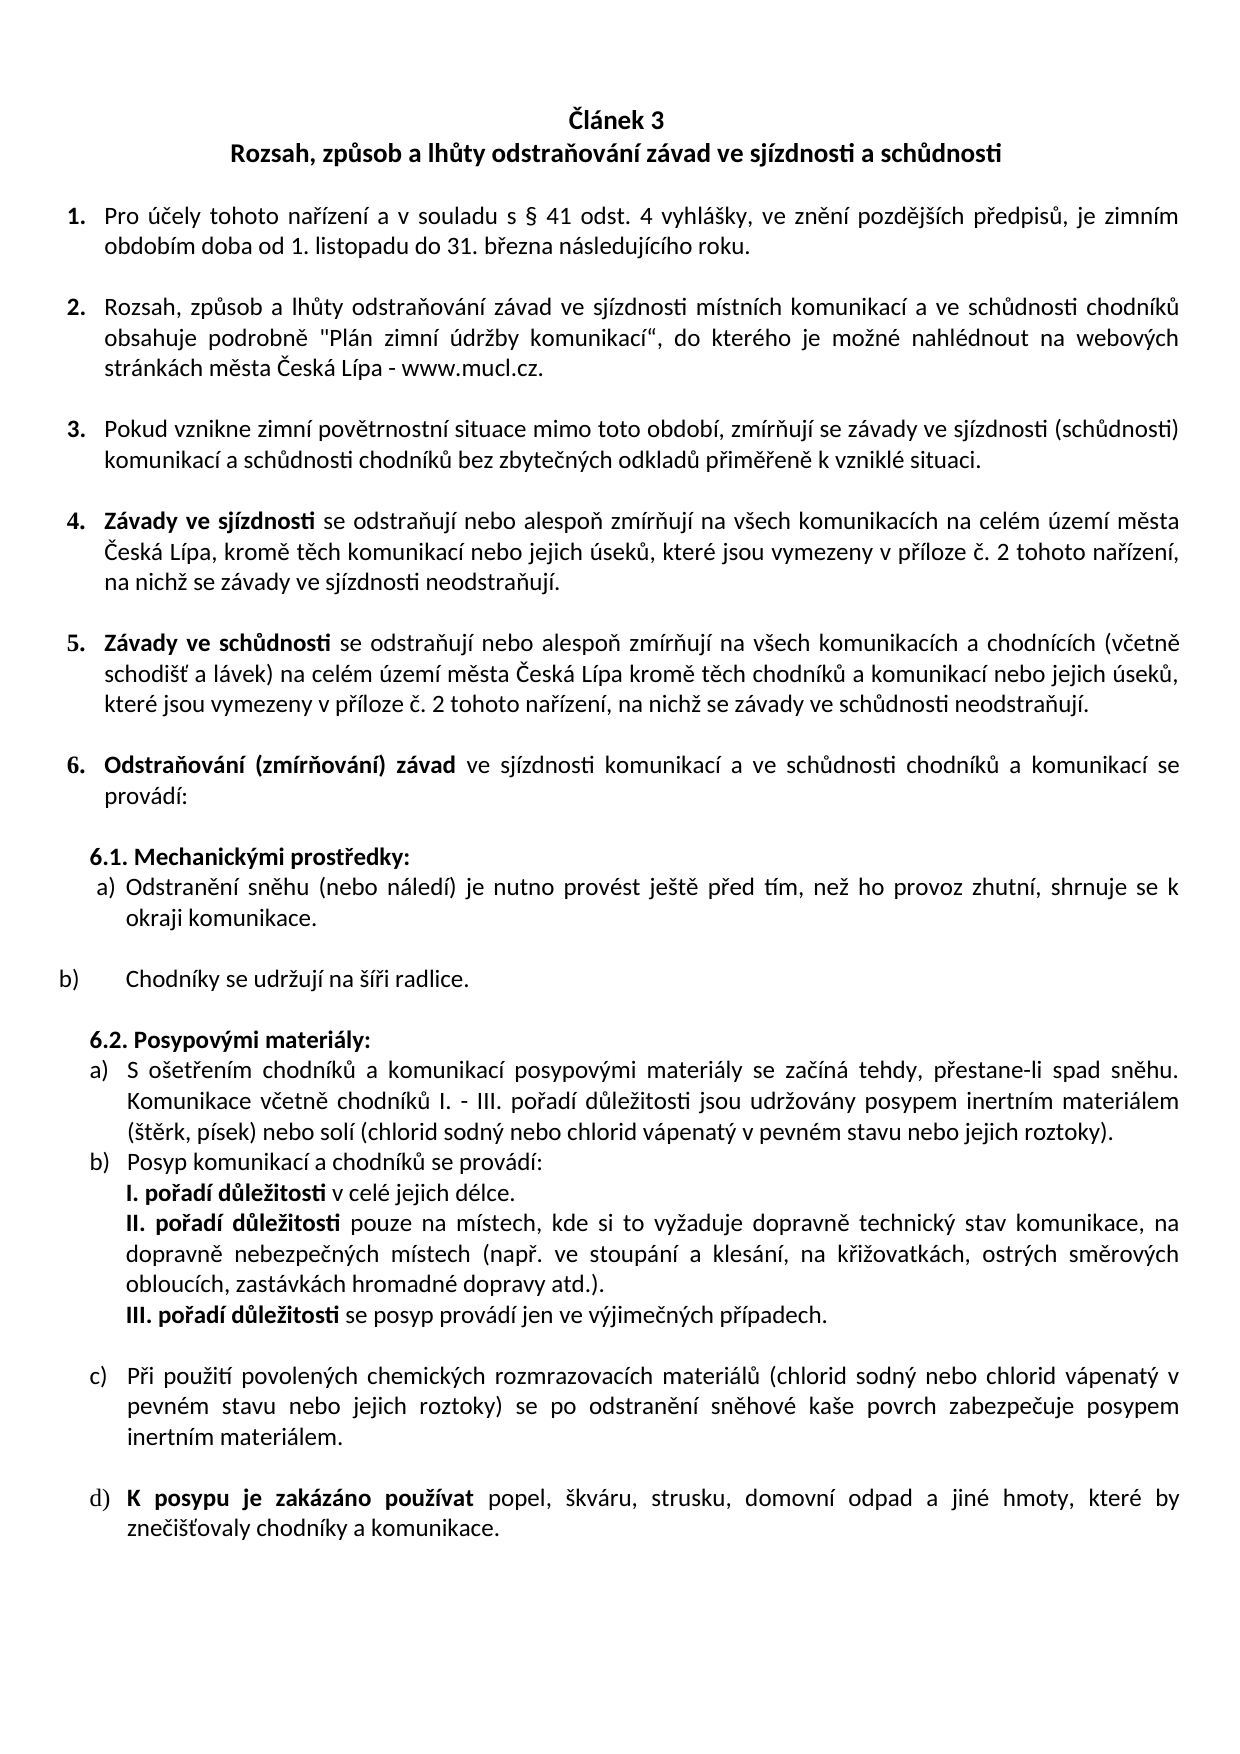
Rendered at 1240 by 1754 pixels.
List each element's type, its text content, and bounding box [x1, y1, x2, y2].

list Závady ve sjízdnosti se odstraňují nebo alespoň zmírňují na všech komunikacích na celém území města Česká Lípa, kromě těch komunikací nebo jejich úseků, které jsou vymezeny v příloze č. 2 tohoto nařízení, na nichž se závady ve sjízdnosti neodstraňují. [67, 505, 1181, 597]
text III. pořadí důležitosti se posyp provádí jen ve výjimečných případech. [89, 1299, 1181, 1329]
text Článek 3 [52, 103, 1181, 136]
list Chodníky se udržují na šíři radlice. [52, 963, 1181, 993]
text II. pořadí důležitosti pouze na místech, kde si to vyžaduje dopravně technický stav komunikace, na dopravně nebezpečných místech (např. ve stoupání a klesání, na křižovatkách, ostrých směrových obloucích, zastávkách hromadné dopravy atd.). [126, 1207, 1181, 1299]
list Odstranění sněhu (nebo náledí) je nutno provést ještě před tím, než ho provoz zhutní, shrnuje se k okraji komunikace. [96, 871, 1181, 932]
text 6.1. Mechanickými prostředky: [52, 841, 1181, 871]
list Odstraňování (zmírňování) závad ve sjízdnosti komunikací a ve schůdnosti chodníků a komunikací se provádí: [67, 749, 1181, 810]
list Rozsah, způsob a lhůty odstraňování závad ve sjízdnosti místních komunikací a ve schůdnosti chodníků obsahuje podrobně "Plán zimní údržby komunikací“, do kterého je možné nahlédnout na webových stránkách města Česká Lípa - www.mucl.cz. [67, 292, 1181, 383]
list Při použití povolených chemických rozmrazovacích materiálů (chlorid sodný nebo chlorid vápenatý v pevném stavu nebo jejich roztoky) se po odstranění sněhové kaše povrch zabezpečuje posypem inertním materiálem. [89, 1360, 1181, 1451]
list Posyp komunikací a chodníků se provádí: [89, 1146, 1181, 1177]
list S ošetřením chodníků a komunikací posypovými materiály se začíná tehdy, přestane-li spad sněhu. Komunikace včetně chodníků I. - III. pořadí důležitosti jsou udržovány posypem inertním materiálem (štěrk, písek) nebo solí (chlorid sodný nebo chlorid vápenatý v pevném stavu nebo jejich roztoky). [89, 1054, 1181, 1146]
list Pokud vznikne zimní povětrnostní situace mimo toto období, zmírňují se závady ve sjízdnosti (schůdnosti) komunikací a schůdnosti chodníků bez zbytečných odkladů přiměřeně k vzniklé situaci. [67, 414, 1181, 475]
list Závady ve schůdnosti se odstraňují nebo alespoň zmírňují na všech komunikacích a chodnících (včetně schodišť a lávek) na celém území města Česká Lípa kromě těch chodníků a komunikací nebo jejich úseků, které jsou vymezeny v příloze č. 2 tohoto nařízení, na nichž se závady ve schůdnosti neodstraňují. [67, 627, 1181, 719]
text Rozsah, způsob a lhůty odstraňování závad ve sjízdnosti a schůdnosti [52, 136, 1181, 169]
text 6.2. Posypovými materiály: [89, 1024, 1181, 1054]
list Pro účely tohoto nařízení a v souladu s § 41 odst. 4 vyhlášky, ve znění pozdějších předpisů, je zimním obdobím doba od 1. listopadu do 31. března následujícího roku. [67, 200, 1181, 261]
list K posypu je zakázáno používat popel, škváru, strusku, domovní odpad a jiné hmoty, které by znečišťovaly chodníky a komunikace. [89, 1482, 1181, 1543]
text I. pořadí důležitosti v celé jejich délce. [89, 1177, 1181, 1207]
